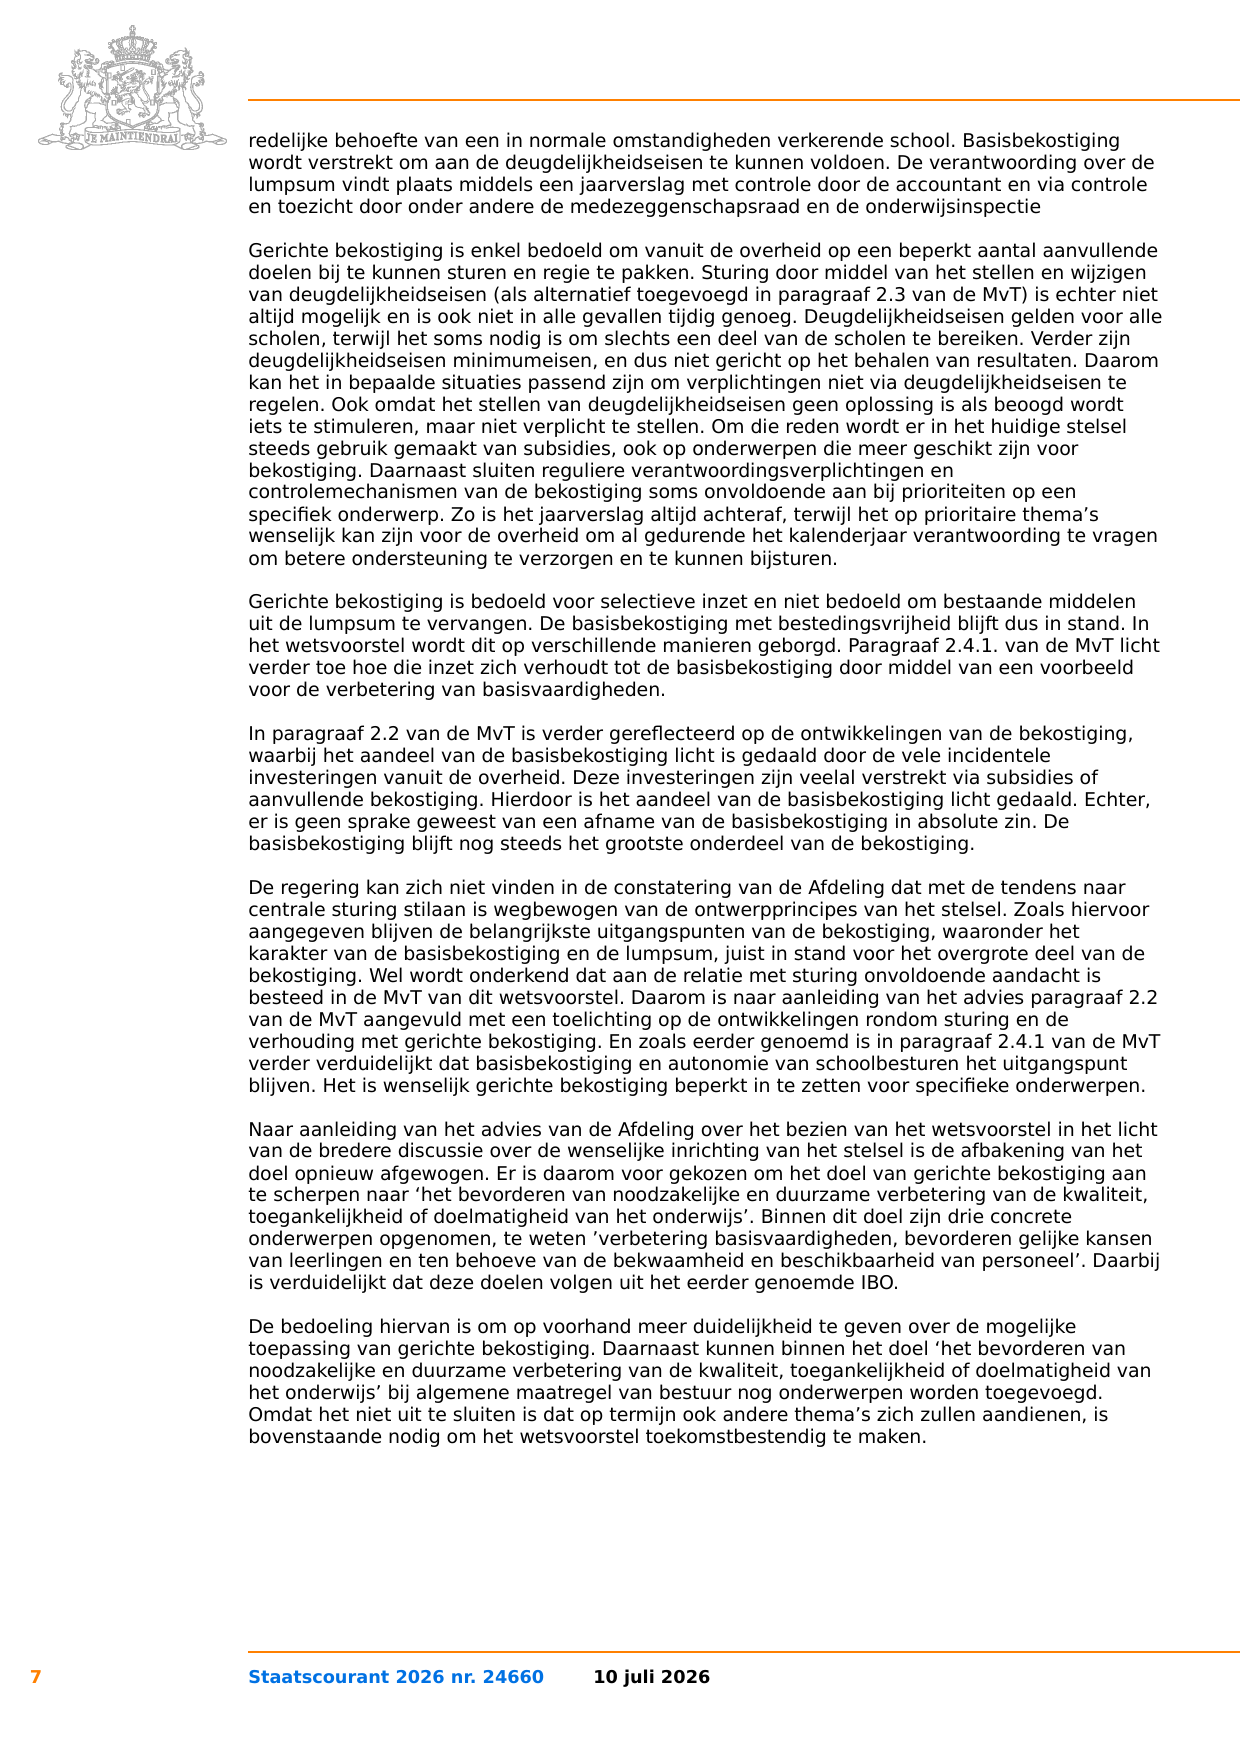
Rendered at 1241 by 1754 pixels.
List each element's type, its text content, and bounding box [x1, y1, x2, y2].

text De regering kan zich niet vinden in de constatering van de Afdeling dat met de tendens naar centrale sturing stilaan is wegbewogen van de ontwerpprincipes van het stelsel. Zoals hiervoor aangegeven blijven de belangrijkste uitgangspunten van de bekostiging, waaronder het karakter van de basisbekostiging en de lumpsum, juist in stand voor het overgrote deel van de bekostiging. Wel wordt onderkend dat aan de relatie met sturing onvoldoende aandacht is besteed in de MvT van dit wetsvoorstel. Daarom is naar aanleiding van het advies paragraaf 2.2 van de MvT aangevuld met een toelichting op de ontwikkelingen rondom sturing en de verhouding met gerichte bekostiging. En zoals eerder genoemd is in paragraaf 2.4.1 van de MvT verder verduidelijkt dat basisbekostiging en autonomie van schoolbesturen het uitgangspunt blijven. Het is wenselijk gerichte bekostiging beperkt in te zetten voor specifieke onderwerpen. [248, 877, 1163, 1097]
text redelijke behoefte van een in normale omstandigheden verkerende school. Basisbekostiging wordt verstrekt om aan de deugdelijkheidseisen te kunnen voldoen. De verantwoording over de lumpsum vindt plaats middels een jaarverslag met controle door de accountant en via controle en toezicht door onder andere de medezeggenschapsraad en de onderwijsinspectie [248, 130, 1163, 218]
text Naar aanleiding van het advies van de Afdeling over het bezien van het wetsvoorstel in het licht van de bredere discussie over de wenselijke inrichting van het stelsel is de afbakening van het doel opnieuw afgewogen. Er is daarom voor gekozen om het doel van gerichte bekostiging aan te scherpen naar ‘het bevorderen van noodzakelijke en duurzame verbetering van de kwaliteit, toegankelijkheid of doelmatigheid van het onderwijs’. Binnen dit doel zijn drie concrete onderwerpen opgenomen, te weten ’verbetering basisvaardigheden, bevorderen gelijke kansen van leerlingen en ten behoeve van de bekwaamheid en beschikbaarheid van personeel’. Daarbij is verduidelijkt dat deze doelen volgen uit het eerder genoemde IBO. [248, 1118, 1163, 1294]
picture [38, 25, 227, 150]
text Gerichte bekostiging is bedoeld voor selectieve inzet en niet bedoeld om bestaande middelen uit de lumpsum te vervangen. De basisbekostiging met bestedingsvrijheid blijft dus in stand. In het wetsvoorstel wordt dit op verschillende manieren geborgd. Paragraaf 2.4.1. van de MvT licht verder toe hoe die inzet zich verhoudt tot de basisbekostiging door middel van een voorbeeld voor de verbetering van basisvaardigheden. [248, 591, 1163, 701]
text Gerichte bekostiging is enkel bedoeld om vanuit de overheid op een beperkt aantal aanvullende doelen bij te kunnen sturen en regie te pakken. Sturing door middel van het stellen en wijzigen van deugdelijkheidseisen (als alternatief toegevoegd in paragraaf 2.3 van de MvT) is echter niet altijd mogelijk en is ook niet in alle gevallen tijdig genoeg. Deugdelijkheidseisen gelden voor alle scholen, terwijl het soms nodig is om slechts een deel van de scholen te bereiken. Verder zijn deugdelijkheidseisen minimumeisen, en dus niet gericht op het behalen van resultaten. Daarom kan het in bepaalde situaties passend zijn om verplichtingen niet via deugdelijkheidseisen te regelen. Ook omdat het stellen van deugdelijkheidseisen geen oplossing is als beoogd wordt iets te stimuleren, maar niet verplicht te stellen. Om die reden wordt er in het huidige stelsel steeds gebruik gemaakt van subsidies, ook op onderwerpen die meer geschikt zijn voor bekostiging. Daarnaast sluiten reguliere verantwoordingsverplichtingen en controlemechanismen van de bekostiging soms onvoldoende aan bij prioriteiten op een specifiek onderwerp. Zo is het jaarverslag altijd achteraf, terwijl het op prioritaire thema’s wenselijk kan zijn voor de overheid om al gedurende het kalenderjaar verantwoording te vragen om betere ondersteuning te verzorgen en te kunnen bijsturen. [248, 240, 1163, 569]
text De bedoeling hiervan is om op voorhand meer duidelijkheid te geven over de mogelijke toepassing van gerichte bekostiging. Daarnaast kunnen binnen het doel ‘het bevorderen van noodzakelijke en duurzame verbetering van de kwaliteit, toegankelijkheid of doelmatigheid van het onderwijs’ bij algemene maatregel van bestuur nog onderwerpen worden toegevoegd. Omdat het niet uit te sluiten is dat op termijn ook andere thema’s zich zullen aandienen, is bovenstaande nodig om het wetsvoorstel toekomstbestendig te maken. [248, 1316, 1163, 1448]
text In paragraaf 2.2 van de MvT is verder gereflecteerd op de ontwikkelingen van de bekostiging, waarbij het aandeel van de basisbekostiging licht is gedaald door de vele incidentele investeringen vanuit de overheid. Deze investeringen zijn veelal verstrekt via subsidies of aanvullende bekostiging. Hierdoor is het aandeel van de basisbekostiging licht gedaald. Echter, er is geen sprake geweest van een afname van de basisbekostiging in absolute zin. De basisbekostiging blijft nog steeds het grootste onderdeel van de bekostiging. [248, 723, 1163, 855]
